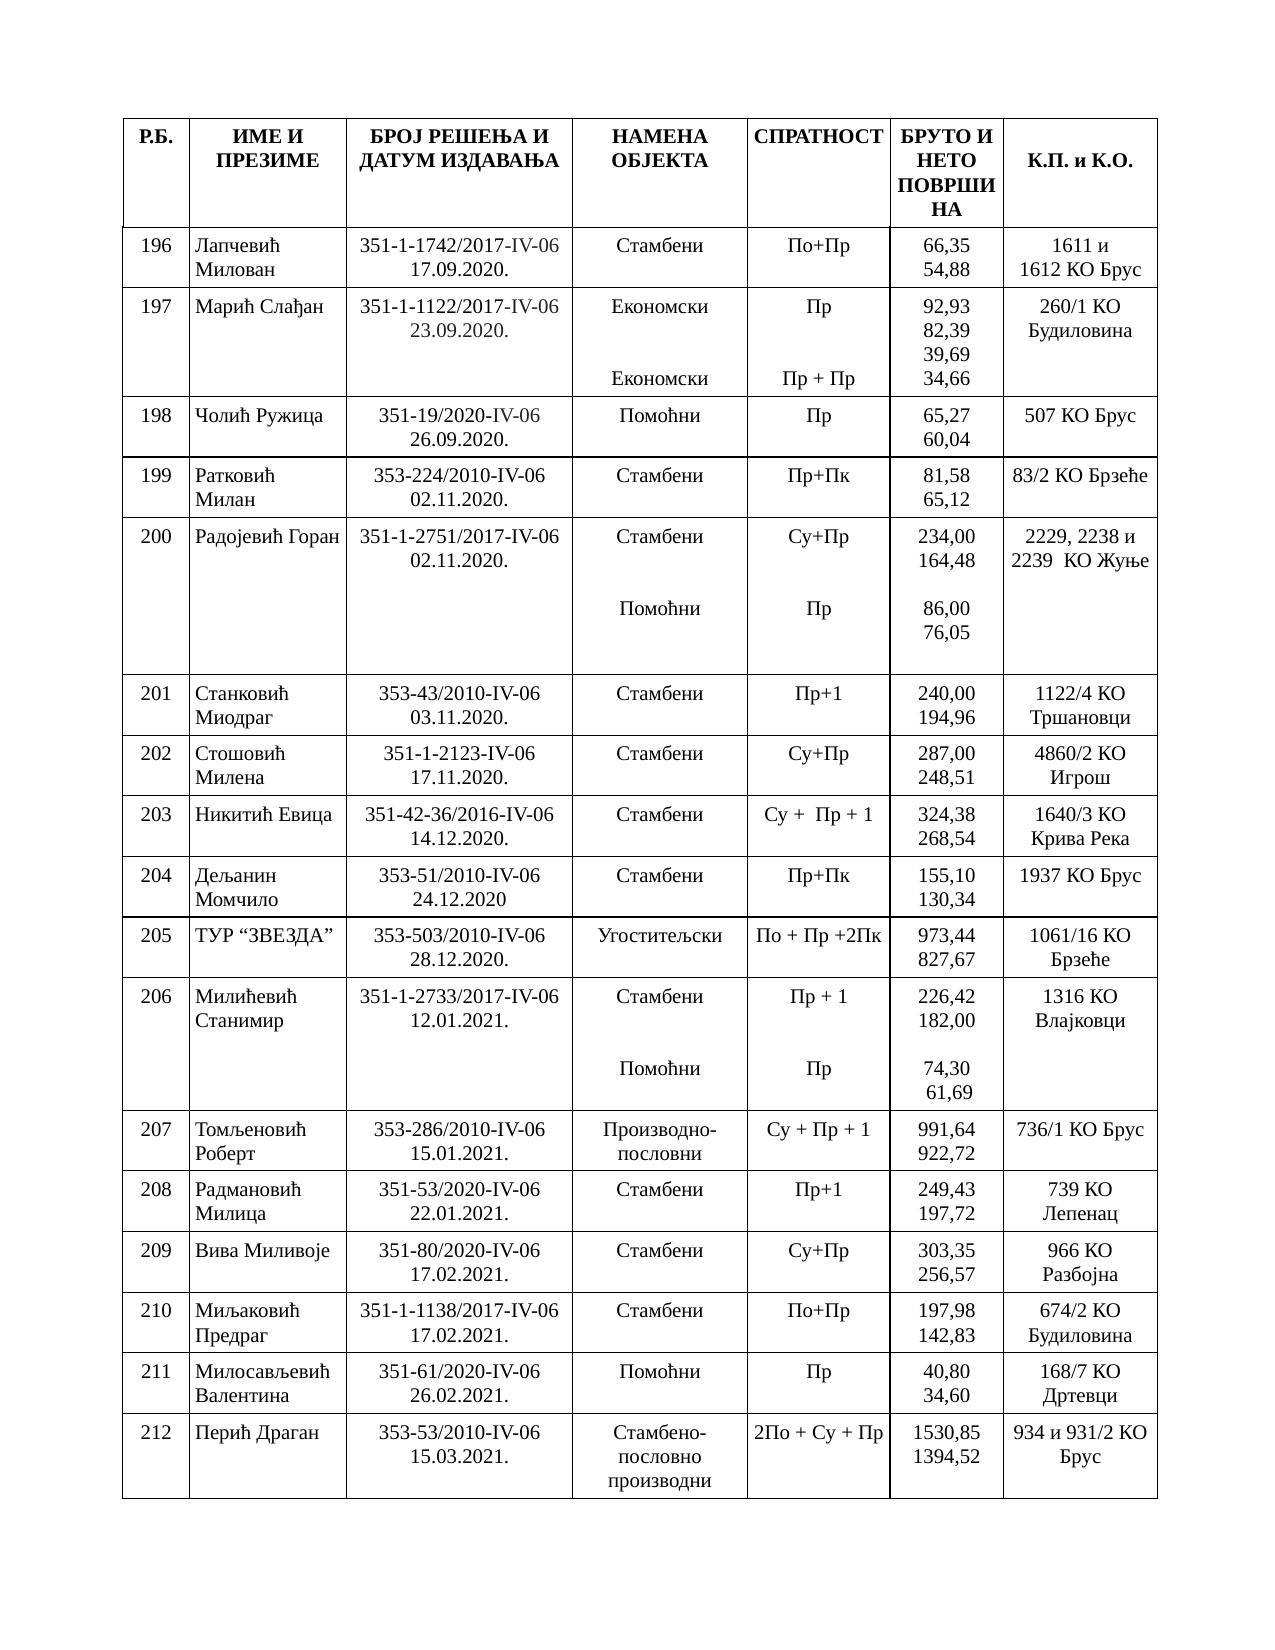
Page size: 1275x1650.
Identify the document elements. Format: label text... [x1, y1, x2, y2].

table_cell 1061/16 КО Брзеће [1004, 918, 1157, 977]
table_cell 1611 и 1612 КО Брус [1004, 228, 1157, 287]
table_cell 353-51/2010-IV-06 24.12.2020 [347, 857, 572, 916]
table_cell 934 и 931/2 КО Брус [1004, 1414, 1157, 1498]
table_cell Су+Пр [748, 1232, 889, 1292]
table_cell 92,93 82,39 39,69 34,66 [891, 288, 1003, 396]
table_cell Радојевић Горан [190, 518, 346, 674]
table_cell Су+Пр Пр [748, 518, 889, 674]
table_cell 324,38 268,54 [891, 796, 1003, 856]
table_cell Стамбени [573, 1293, 747, 1352]
table_cell Економски Економски [573, 288, 747, 396]
table_header ИМЕ И ПРЕЗИМЕ [190, 119, 346, 226]
table_cell 353-224/2010-IV-06 02.11.2020. [347, 458, 572, 517]
table_cell Милосављевић Валентина [190, 1353, 346, 1413]
table_cell 208 [123, 1171, 189, 1231]
table_cell Дељанин Момчило [190, 857, 346, 916]
table_cell 260/1 КО Будиловина [1004, 288, 1157, 396]
table_cell 1316 КО Влајковци [1004, 978, 1157, 1110]
table_cell По+Пр [748, 1293, 889, 1352]
table_cell Никитић Евица [190, 796, 346, 856]
table_cell 207 [123, 1111, 189, 1170]
table_cell 168/7 КО Дртевци [1004, 1353, 1157, 1413]
table_cell 197,98 142,83 [891, 1293, 1003, 1352]
table_cell 973,44 827,67 [891, 918, 1003, 977]
table_header СПРАТНОСТ [748, 119, 890, 226]
table_cell Пр Пр + Пр [748, 288, 889, 396]
table_cell По + Пр +2Пк [748, 918, 889, 977]
table_header БРУТО И НЕТО ПОВРШИНА [891, 119, 1003, 226]
table_cell 507 КО Брус [1004, 397, 1157, 456]
table_cell 353-43/2010-IV-06 03.11.2020. [347, 675, 572, 734]
table_cell Угоститељски [573, 918, 747, 977]
table_header К.П. и К.О. [1004, 119, 1157, 226]
table_cell Пр + 1 Пр [748, 978, 889, 1110]
table_cell 353-286/2010-IV-06 15.01.2021. [347, 1111, 572, 1170]
table_cell 83/2 КО Брзеће [1004, 458, 1157, 517]
table_cell Производно-пословни [573, 1111, 747, 1170]
table_cell ТУР “ЗВЕЗДА” [190, 918, 346, 977]
table_cell Перић Драган [190, 1414, 346, 1498]
table_cell 736/1 КО Брус [1004, 1111, 1157, 1170]
table_cell Стамбени [573, 736, 747, 795]
table_cell 211 [123, 1353, 189, 1413]
table_cell 674/2 КО Будиловина [1004, 1293, 1157, 1352]
table_cell Станковић Миодраг [190, 675, 346, 734]
table_cell 1122/4 КО Тршановци [1004, 675, 1157, 734]
table_cell 351-1-1122/2017-IV-06 23.09.2020. [347, 288, 572, 396]
table_cell Пр+1 [748, 675, 889, 734]
table_cell Марић Слађан [190, 288, 346, 396]
table_cell 303,35 256,57 [891, 1232, 1003, 1292]
table_cell Су + Пр + 1 [748, 796, 889, 856]
table_cell Стамбени Помоћни [573, 518, 747, 674]
table_cell 200 [123, 518, 189, 674]
table_cell 199 [123, 458, 189, 517]
table_cell Пр+Пк [748, 857, 889, 916]
table_cell Миљаковић Предраг [190, 1293, 346, 1352]
table_cell Радмановић Милица [190, 1171, 346, 1231]
table_cell Ратковић Милан [190, 458, 346, 517]
table_cell По+Пр [748, 228, 889, 287]
table_cell 1640/3 КО Крива Река [1004, 796, 1157, 856]
table_cell Томљеновић Роберт [190, 1111, 346, 1170]
table_cell 210 [123, 1293, 189, 1352]
table_cell 240,00 194,96 [891, 675, 1003, 734]
table_cell 351-19/2020-IV-06 26.09.2020. [347, 397, 572, 456]
table_cell Су + Пр + 1 [748, 1111, 889, 1170]
table_cell 203 [123, 796, 189, 856]
table_cell 1937 КО Брус [1004, 857, 1157, 916]
table_cell 155,10 130,34 [891, 857, 1003, 916]
table_cell 198 [123, 397, 189, 456]
table_cell 212 [123, 1414, 189, 1498]
table_cell 40,80 34,60 [891, 1353, 1003, 1413]
table_cell 209 [123, 1232, 189, 1292]
table_cell 81,58 65,12 [891, 458, 1003, 517]
table_cell Пр [748, 397, 889, 456]
table_cell Чолић Ружица [190, 397, 346, 456]
table_cell Вива Миливоје [190, 1232, 346, 1292]
table_cell 353-53/2010-IV-06 15.03.2021. [347, 1414, 572, 1498]
table_cell Стамбени Помоћни [573, 978, 747, 1110]
table_cell Пр [748, 1353, 889, 1413]
table_header Р.Б. [124, 119, 189, 226]
table_cell 351-1-2733/2017-IV-06 12.01.2021. [347, 978, 572, 1110]
table_cell 351-1-1742/2017-IV-06 17.09.2020. [347, 228, 572, 287]
table_cell Стамбени [573, 1232, 747, 1292]
table_cell 66,35 54,88 [891, 228, 1003, 287]
table_cell 202 [123, 736, 189, 795]
table_cell Стамбени [573, 1171, 747, 1231]
table_cell 65,27 60,04 [891, 397, 1003, 456]
table_header НАМЕНА ОБЈЕКТА [573, 119, 747, 226]
table_cell 206 [123, 978, 189, 1110]
table_cell Лапчевић Милован [190, 228, 346, 287]
table_cell Помоћни [573, 397, 747, 456]
table_cell Стамбени [573, 796, 747, 856]
table_cell 197 [123, 288, 189, 396]
table_cell Милићевић Станимир [190, 978, 346, 1110]
table_cell 287,00 248,51 [891, 736, 1003, 795]
table_cell Пр+1 [748, 1171, 889, 1231]
table_cell Стамбени [573, 458, 747, 517]
table_cell Стамбени [573, 675, 747, 734]
table_cell 351-1-1138/2017-IV-06 17.02.2021. [347, 1293, 572, 1352]
table_cell 351-53/2020-IV-06 22.01.2021. [347, 1171, 572, 1231]
table_cell 351-61/2020-IV-06 26.02.2021. [347, 1353, 572, 1413]
table_cell 2229, 2238 и 2239 КО Жуње [1004, 518, 1157, 674]
table_cell 205 [123, 918, 189, 977]
table_cell 226,42 182,00 74,30 61,69 [891, 978, 1003, 1110]
table_cell 991,64 922,72 [891, 1111, 1003, 1170]
table_cell Пр+Пк [748, 458, 889, 517]
table_header БРОЈ РЕШЕЊА И ДАТУМ ИЗДАВАЊА [347, 119, 572, 226]
table_cell Стамбени [573, 228, 747, 287]
table_cell 351-42-36/2016-IV-06 14.12.2020. [347, 796, 572, 856]
table_cell Стошовић Милена [190, 736, 346, 795]
table_cell 196 [123, 228, 189, 287]
table_cell 351-80/2020-IV-06 17.02.2021. [347, 1232, 572, 1292]
table_cell Стамбени [573, 857, 747, 916]
table_cell 2По + Су + Пр [748, 1414, 889, 1498]
table_cell 351-1-2751/2017-IV-06 02.11.2020. [347, 518, 572, 674]
table_cell 204 [123, 857, 189, 916]
table_cell 1530,85 1394,52 [891, 1414, 1003, 1498]
table_cell 966 КО Разбојна [1004, 1232, 1157, 1292]
table_cell 201 [123, 675, 189, 734]
table_cell 351-1-2123-IV-06 17.11.2020. [347, 736, 572, 795]
table_cell Стамбено-пословно производни [573, 1414, 747, 1498]
table_cell 4860/2 КО Игрош [1004, 736, 1157, 795]
table_cell 353-503/2010-IV-06 28.12.2020. [347, 918, 572, 977]
table_cell 739 КО Лепенац [1004, 1171, 1157, 1231]
table_cell 249,43 197,72 [891, 1171, 1003, 1231]
table_cell Помоћни [573, 1353, 747, 1413]
table_cell 234,00 164,48 86,00 76,05 [891, 518, 1003, 674]
table_cell Су+Пр [748, 736, 889, 795]
